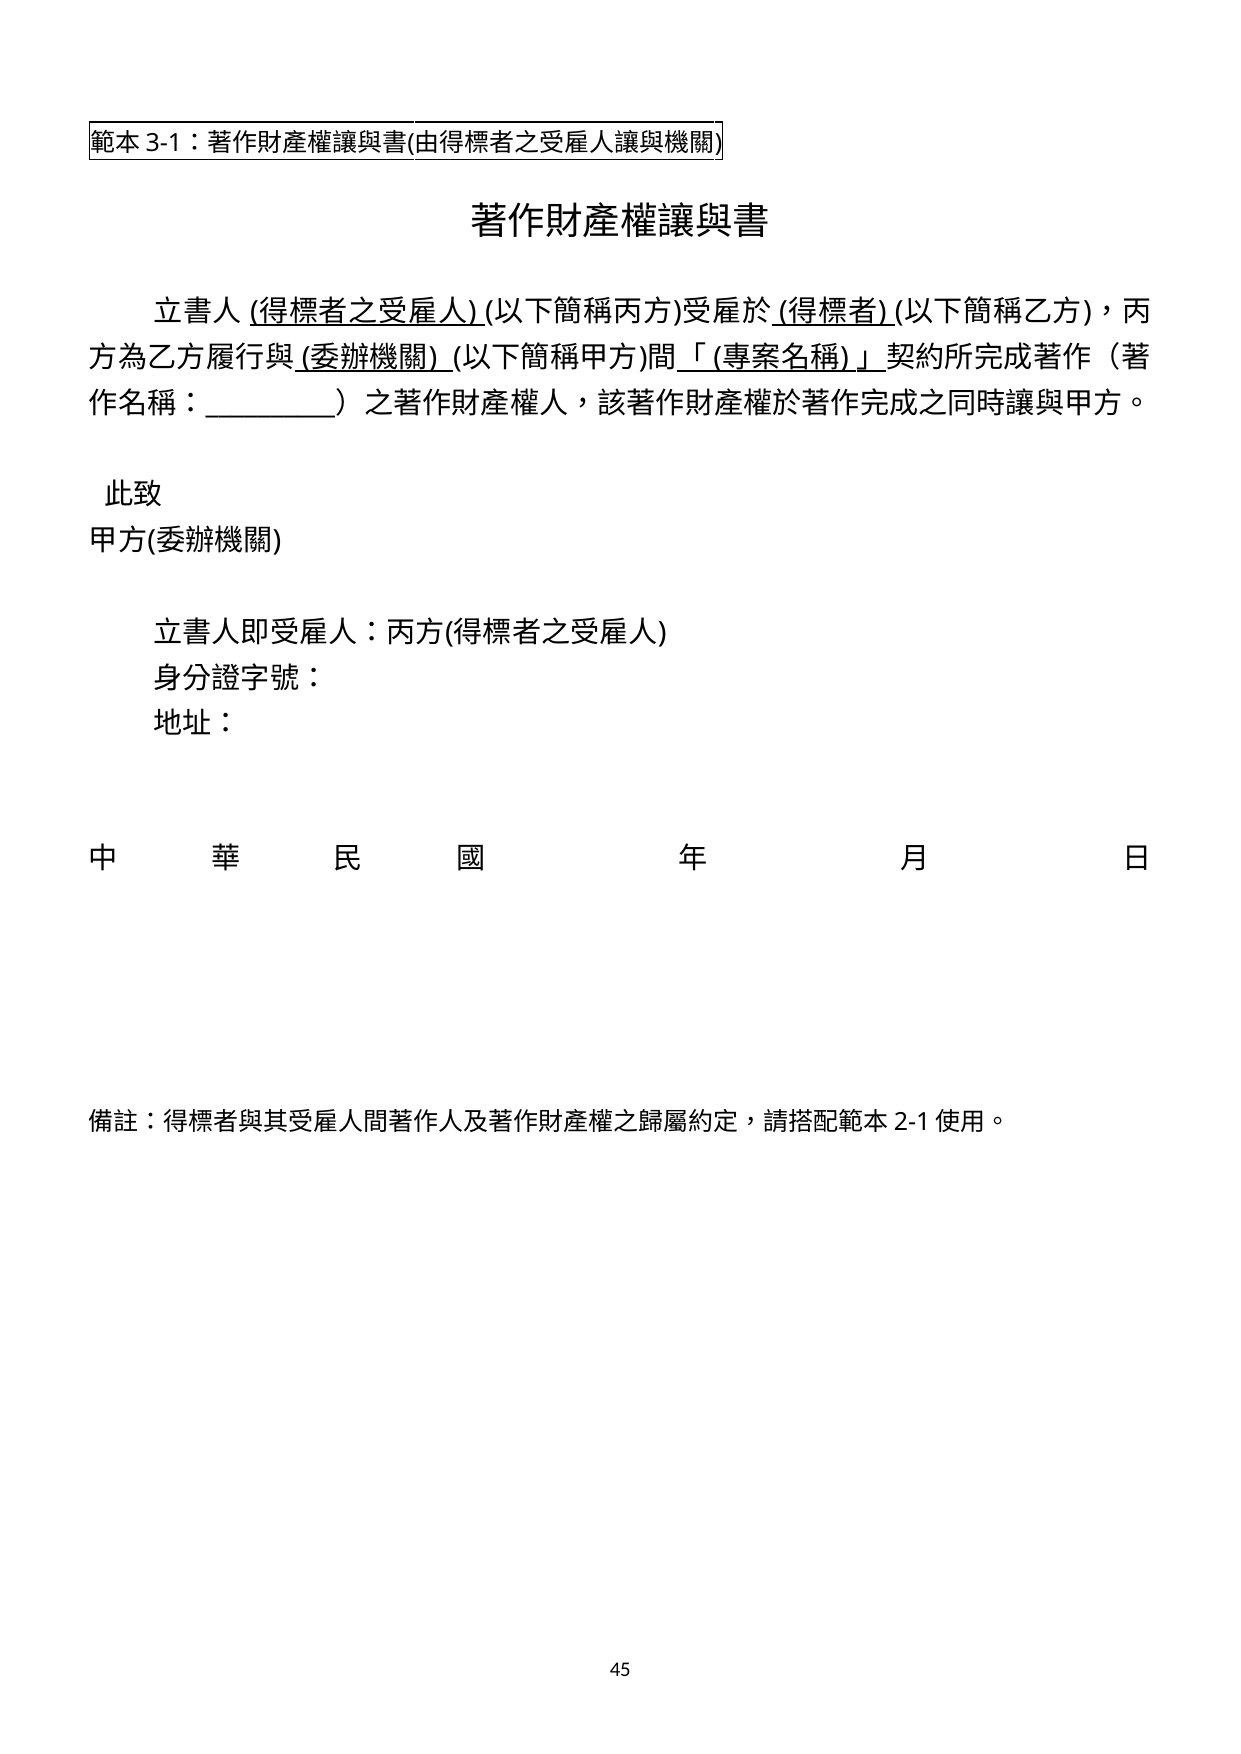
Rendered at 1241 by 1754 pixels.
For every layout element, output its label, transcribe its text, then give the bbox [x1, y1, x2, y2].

text 立書人即受雇人：丙方(得標者之受雇人) [89, 606, 1152, 651]
text 身分證字號： [89, 651, 1152, 697]
text 甲方(委辦機關) [89, 514, 1152, 560]
text 備註：得標者與其受雇人間著作人及著作財產權之歸屬約定，請搭配範本2-1使用。 [89, 1101, 1152, 1137]
text 著作財產權讓與書 [89, 201, 1152, 243]
text 範本 3-1：著作財產權讓與書(由得標者之受雇人讓與機關) [89, 118, 1152, 160]
text 立書人 (得標者之受雇人) (以下簡稱丙方)受雇於 (得標者) (以下簡稱乙方)，丙方為乙方履行與 (委辦機關) (以下簡稱甲方)間「 (專案名稱) 」契約所完成著作（著作名稱：__________）之著作財產權人，該著作財產權於著作完成之同時讓與甲方。 [89, 285, 1152, 422]
text 中華民國 年 月 日 [89, 835, 1152, 877]
text 此致 [89, 468, 1152, 514]
text 地址： [89, 697, 1152, 743]
